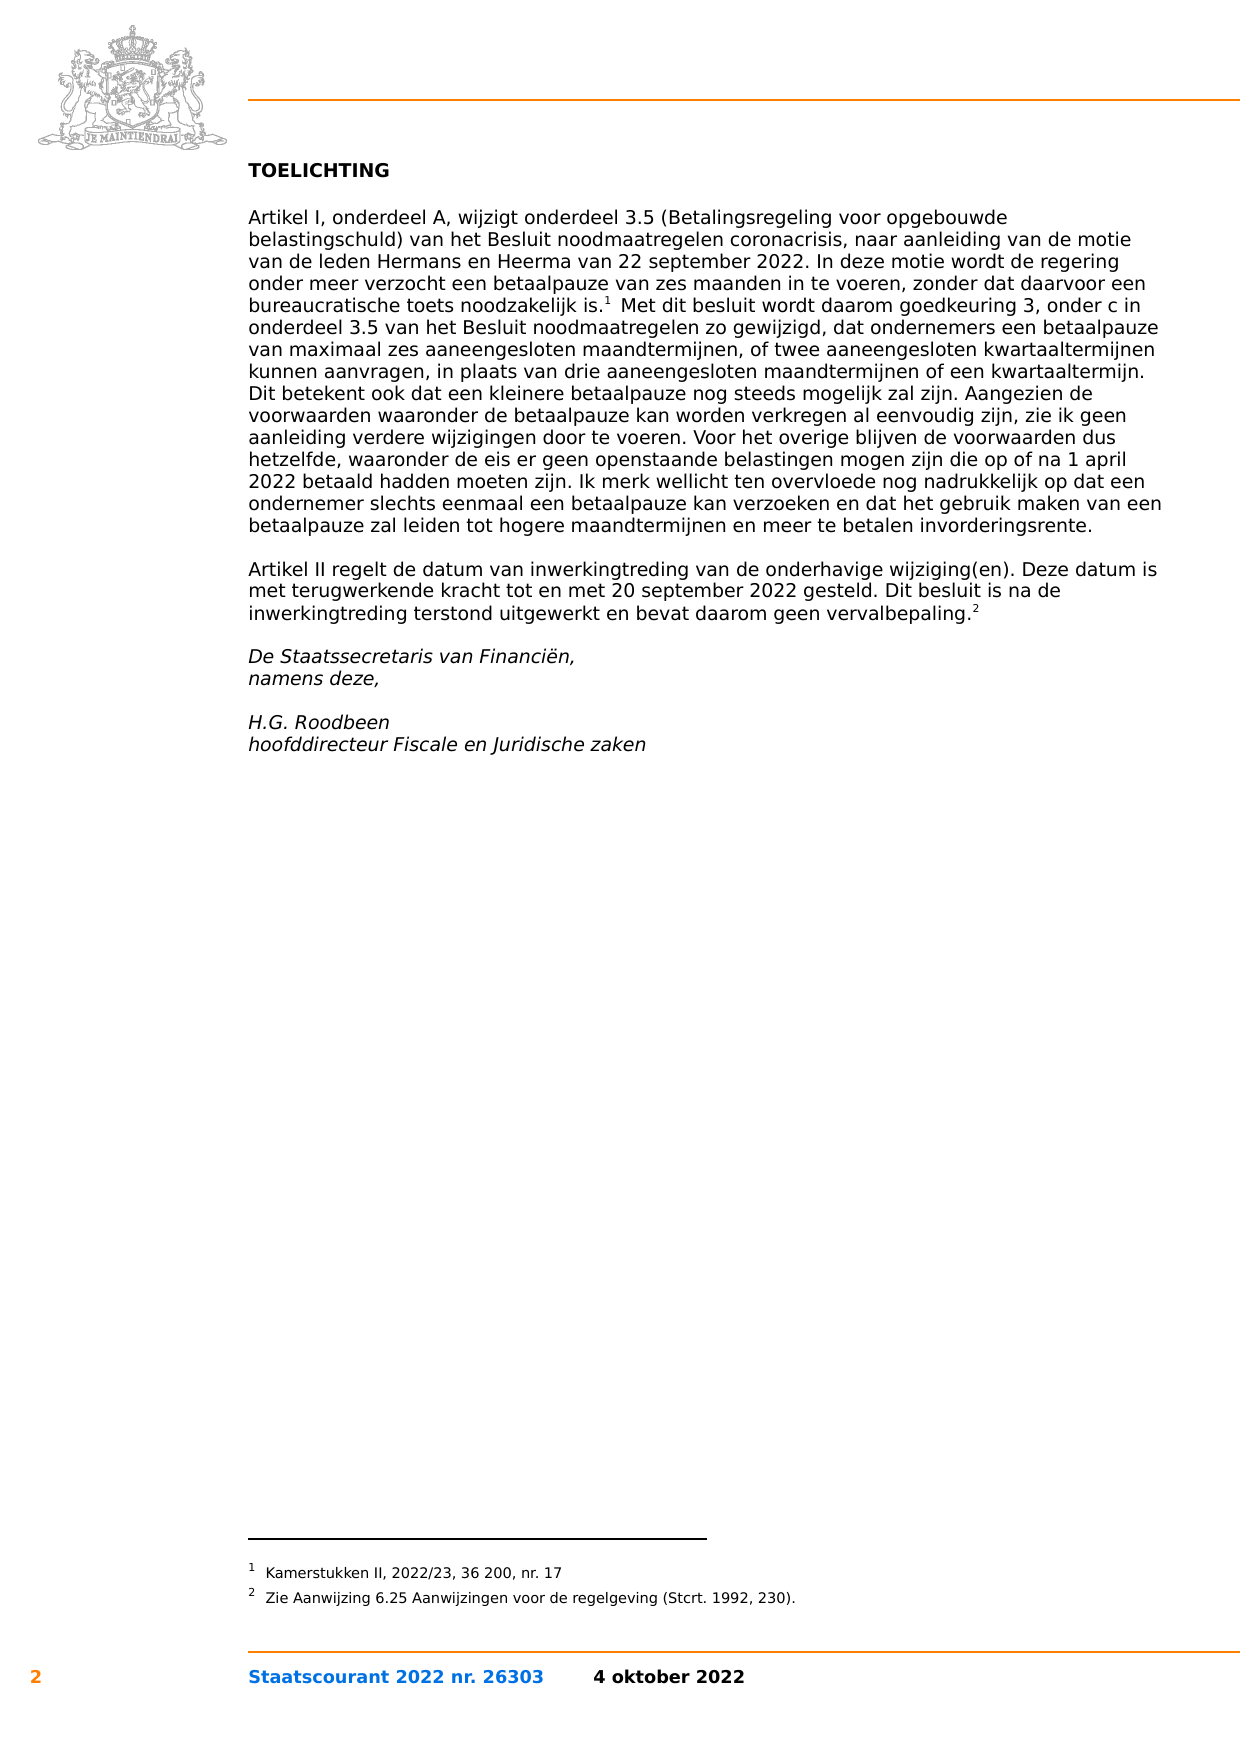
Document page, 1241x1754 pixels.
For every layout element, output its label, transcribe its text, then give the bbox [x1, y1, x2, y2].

subtitle TOELICHTING [248, 160, 1163, 182]
text De Staatssecretaris van Financiën, namens deze, H.G. Roodbeen hoofddirecteur Fiscale en Juridische zaken [248, 646, 1163, 756]
text Artikel I, onderdeel A, wijzigt onderdeel 3.5 (Betalingsregeling voor opgebouwde belastingschuld) van het Besluit noodmaatregelen coronacrisis, naar aanleiding van de motie van de leden Hermans en Heerma van 22 september 2022. In deze motie wordt de regering onder meer verzocht een betaalpauze van zes maanden in te voeren, zonder dat daarvoor een bureaucratische toets noodzakelijk is. Met dit besluit wordt daarom goedkeuring 3, onder c in onderdeel 3.5 van het Besluit noodmaatregelen zo gewijzigd, dat ondernemers een betaalpauze van maximaal zes aaneengesloten maandtermijnen, of twee aaneengesloten kwartaaltermijnen kunnen aanvragen, in plaats van drie aaneengesloten maandtermijnen of een kwartaaltermijn. Dit betekent ook dat een kleinere betaalpauze nog steeds mogelijk zal zijn. Aangezien de voorwaarden waaronder de betaalpauze kan worden verkregen al eenvoudig zijn, zie ik geen aanleiding verdere wijzigingen door te voeren. Voor het overige blijven de voorwaarden dus hetzelfde, waaronder de eis er geen openstaande belastingen mogen zijn die op of na 1 april 2022 betaald hadden moeten zijn. Ik merk wellicht ten overvloede nog nadrukkelijk op dat een ondernemer slechts eenmaal een betaalpauze kan verzoeken en dat het gebruik maken van een betaalpauze zal leiden tot hogere maandtermijnen en meer te betalen invorderingsrente. [248, 207, 1163, 537]
text Kamerstukken II, 2022/23, 36 200, nr. 17 [248, 1561, 1163, 1583]
text Artikel II regelt de datum van inwerkingtreding van de onderhavige wijziging(en). Deze datum is met terugwerkende kracht tot en met 20 september 2022 gesteld. Dit besluit is na de inwerkingtreding terstond uitgewerkt en bevat daarom geen vervalbepaling. [248, 558, 1163, 624]
picture [38, 25, 227, 150]
text Zie Aanwijzing 6.25 Aanwijzingen voor de regelgeving (Stcrt. 1992, 230). [248, 1586, 1163, 1608]
